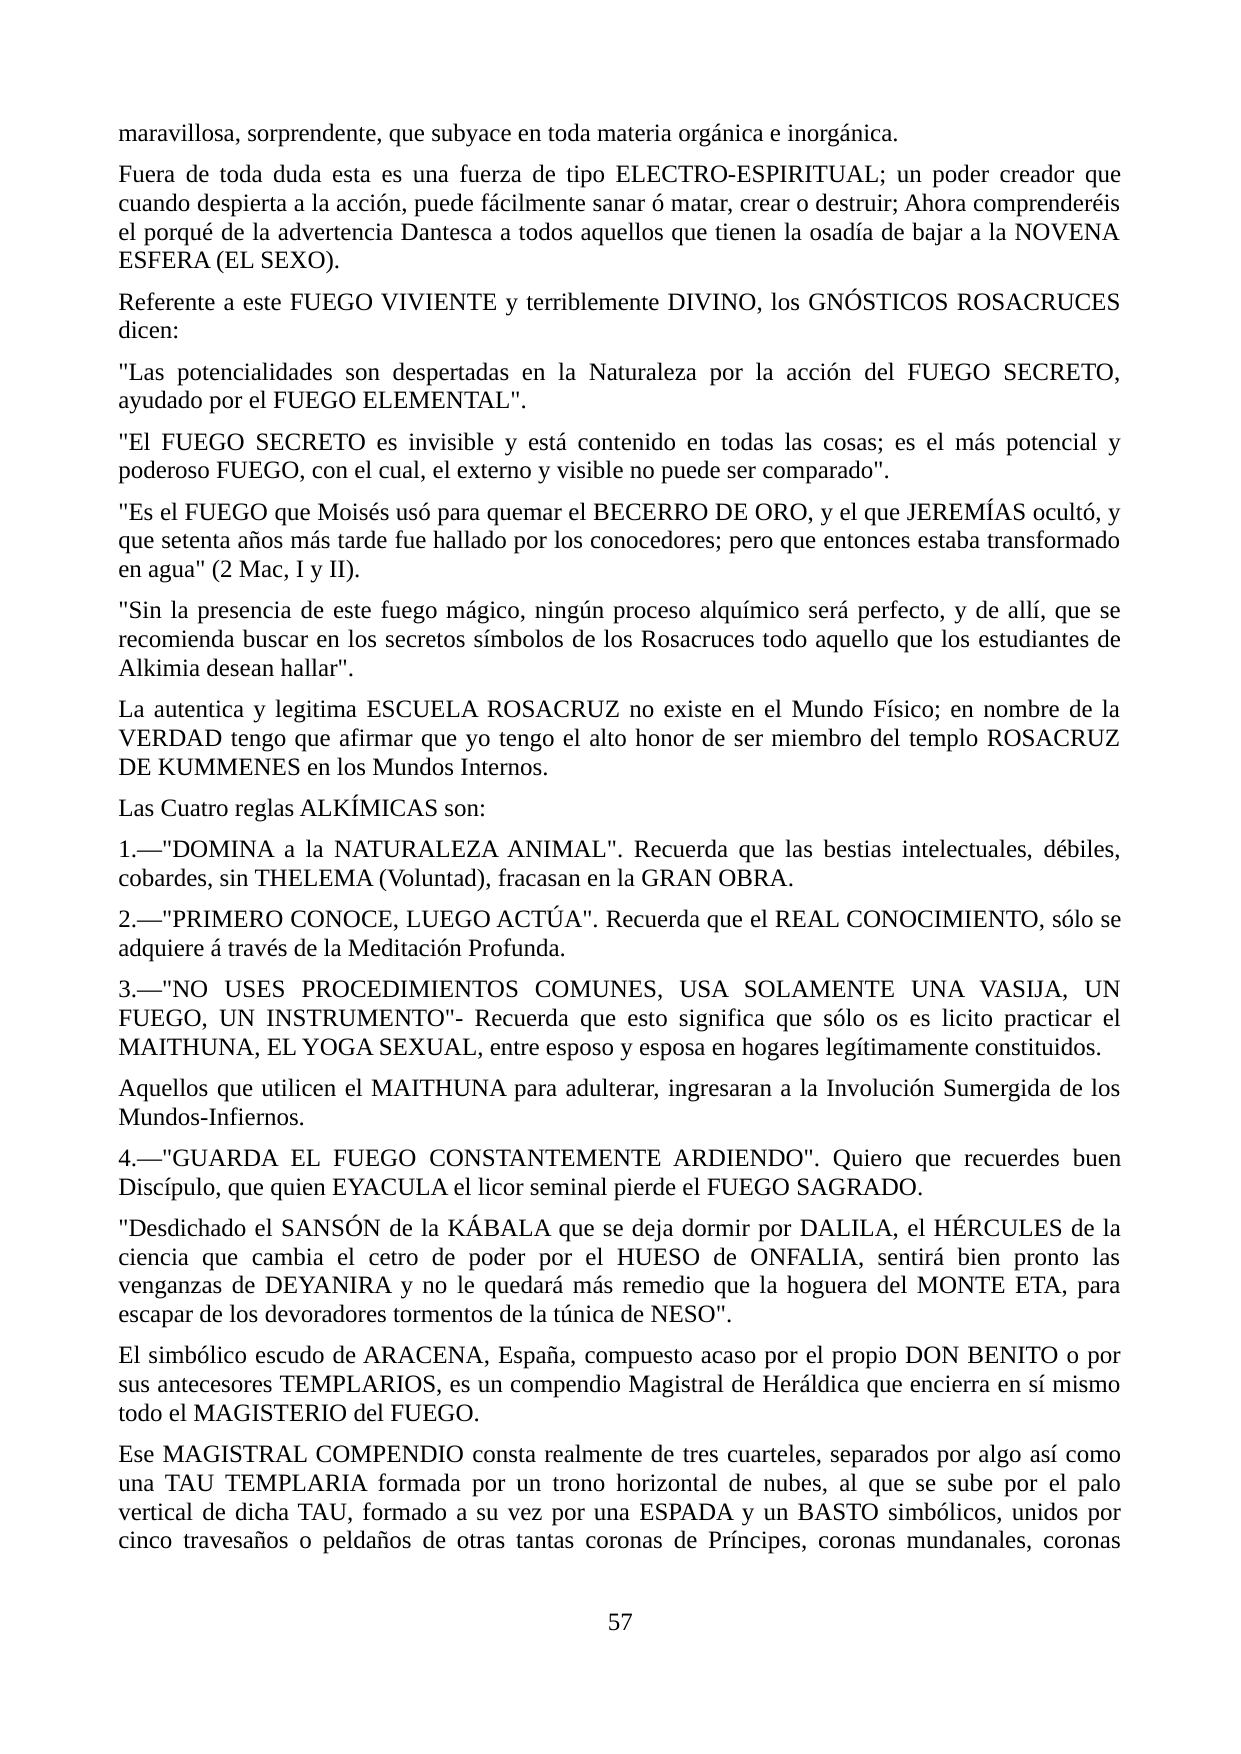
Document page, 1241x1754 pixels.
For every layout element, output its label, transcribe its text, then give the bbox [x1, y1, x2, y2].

text "Desdichado el SANSÓN de la KÁBALA que se deja dormir por DALILA, el HÉRCULES de la ciencia que cambia el cetro de poder por el HUESO de ONFALIA, sentirá bien pronto las venganzas de DEYANIRA y no le quedará más remedio que la hoguera del MONTE ETA, para escapar de los devoradores tormentos de la túnica de NESO". [118, 1213, 1122, 1328]
text 1.—"DOMINA a la NATURALEZA ANIMAL". Recuerda que las bestias intelectuales, débiles, cobardes, sin THELEMA (Voluntad), fracasan en la GRAN OBRA. [118, 834, 1122, 892]
text Ese MAGISTRAL COMPENDIO consta realmente de tres cuarteles, separados por algo así como una TAU TEMPLARIA formada por un trono horizontal de nubes, al que se sube por el palo vertical de dicha TAU, formado a su vez por una ESPADA y un BASTO simbólicos, unidos por cinco travesaños o peldaños de otras tantas coronas de Príncipes, coronas mundanales, coronas [118, 1439, 1122, 1554]
text La autentica y legitima ESCUELA ROSACRUZ no existe en el Mundo Físico; en nombre de la VERDAD tengo que afirmar que yo tengo el alto honor de ser miembro del templo ROSACRUZ DE KUMMENES en los Mundos Internos. [118, 694, 1122, 781]
text Fuera de toda duda esta es una fuerza de tipo ELECTRO-ESPIRITUAL; un poder creador que cuando despierta a la acción, puede fácilmente sanar ó matar, crear o destruir; Ahora comprenderéis el porqué de la advertencia Dantesca a todos aquellos que tienen la osadía de bajar a la NOVENA ESFERA (EL SEXO). [118, 159, 1122, 274]
text Referente a este FUEGO VIVIENTE y terriblemente DIVINO, los GNÓSTICOS ROSACRUCES dicen: [118, 287, 1122, 344]
text "El FUEGO SECRETO es invisible y está contenido en todas las cosas; es el más potencial y poderoso FUEGO, con el cual, el externo y visible no puede ser comparado". [118, 427, 1122, 484]
text 4.—"GUARDA EL FUEGO CONSTANTEMENTE ARDIENDO". Quiero que recuerdes buen Discípulo, que quien EYACULA el licor seminal pierde el FUEGO SAGRADO. [118, 1143, 1122, 1201]
text Las Cuatro reglas ALKÍMICAS son: [118, 793, 1122, 822]
text 2.—"PRIMERO CONOCE, LUEGO ACTÚA". Recuerda que el REAL CONOCIMIENTO, sólo se adquiere á través de la Meditación Profunda. [118, 904, 1122, 962]
text El simbólico escudo de ARACENA, España, compuesto acaso por el propio DON BENITO o por sus antecesores TEMPLARIOS, es un compendio Magistral de Heráldica que encierra en sí mismo todo el MAGISTERIO del FUEGO. [118, 1341, 1122, 1427]
text maravillosa, sorprendente, que subyace en toda materia orgánica e inorgánica. [118, 118, 1122, 147]
text "Las potencialidades son despertadas en la Naturaleza por la acción del FUEGO SECRETO, ayudado por el FUEGO ELEMENTAL". [118, 357, 1122, 414]
text "Sin la presencia de este fuego mágico, ningún proceso alquímico será perfecto, y de allí, que se recomienda buscar en los secretos símbolos de los Rosacruces todo aquello que los estudiantes de Alkimia desean hallar". [118, 596, 1122, 682]
text Aquellos que utilicen el MAITHUNA para adulterar, ingresaran a la Involución Sumergida de los Mundos-Infiernos. [118, 1073, 1122, 1131]
text 3.—"NO USES PROCEDIMIENTOS COMUNES, USA SOLAMENTE UNA VASIJA, UN FUEGO, UN INSTRUMENTO"- Recuerda que esto significa que sólo os es licito practicar el MAITHUNA, EL YOGA SEXUAL, entre esposo y esposa en hogares legítimamente constituidos. [118, 974, 1122, 1061]
text "Es el FUEGO que Moisés usó para quemar el BECERRO DE ORO, y el que JEREMÍAS ocultó, y que setenta años más tarde fue hallado por los conocedores; pero que entonces estaba transformado en agua" (2 Mac, I y II). [118, 497, 1122, 583]
